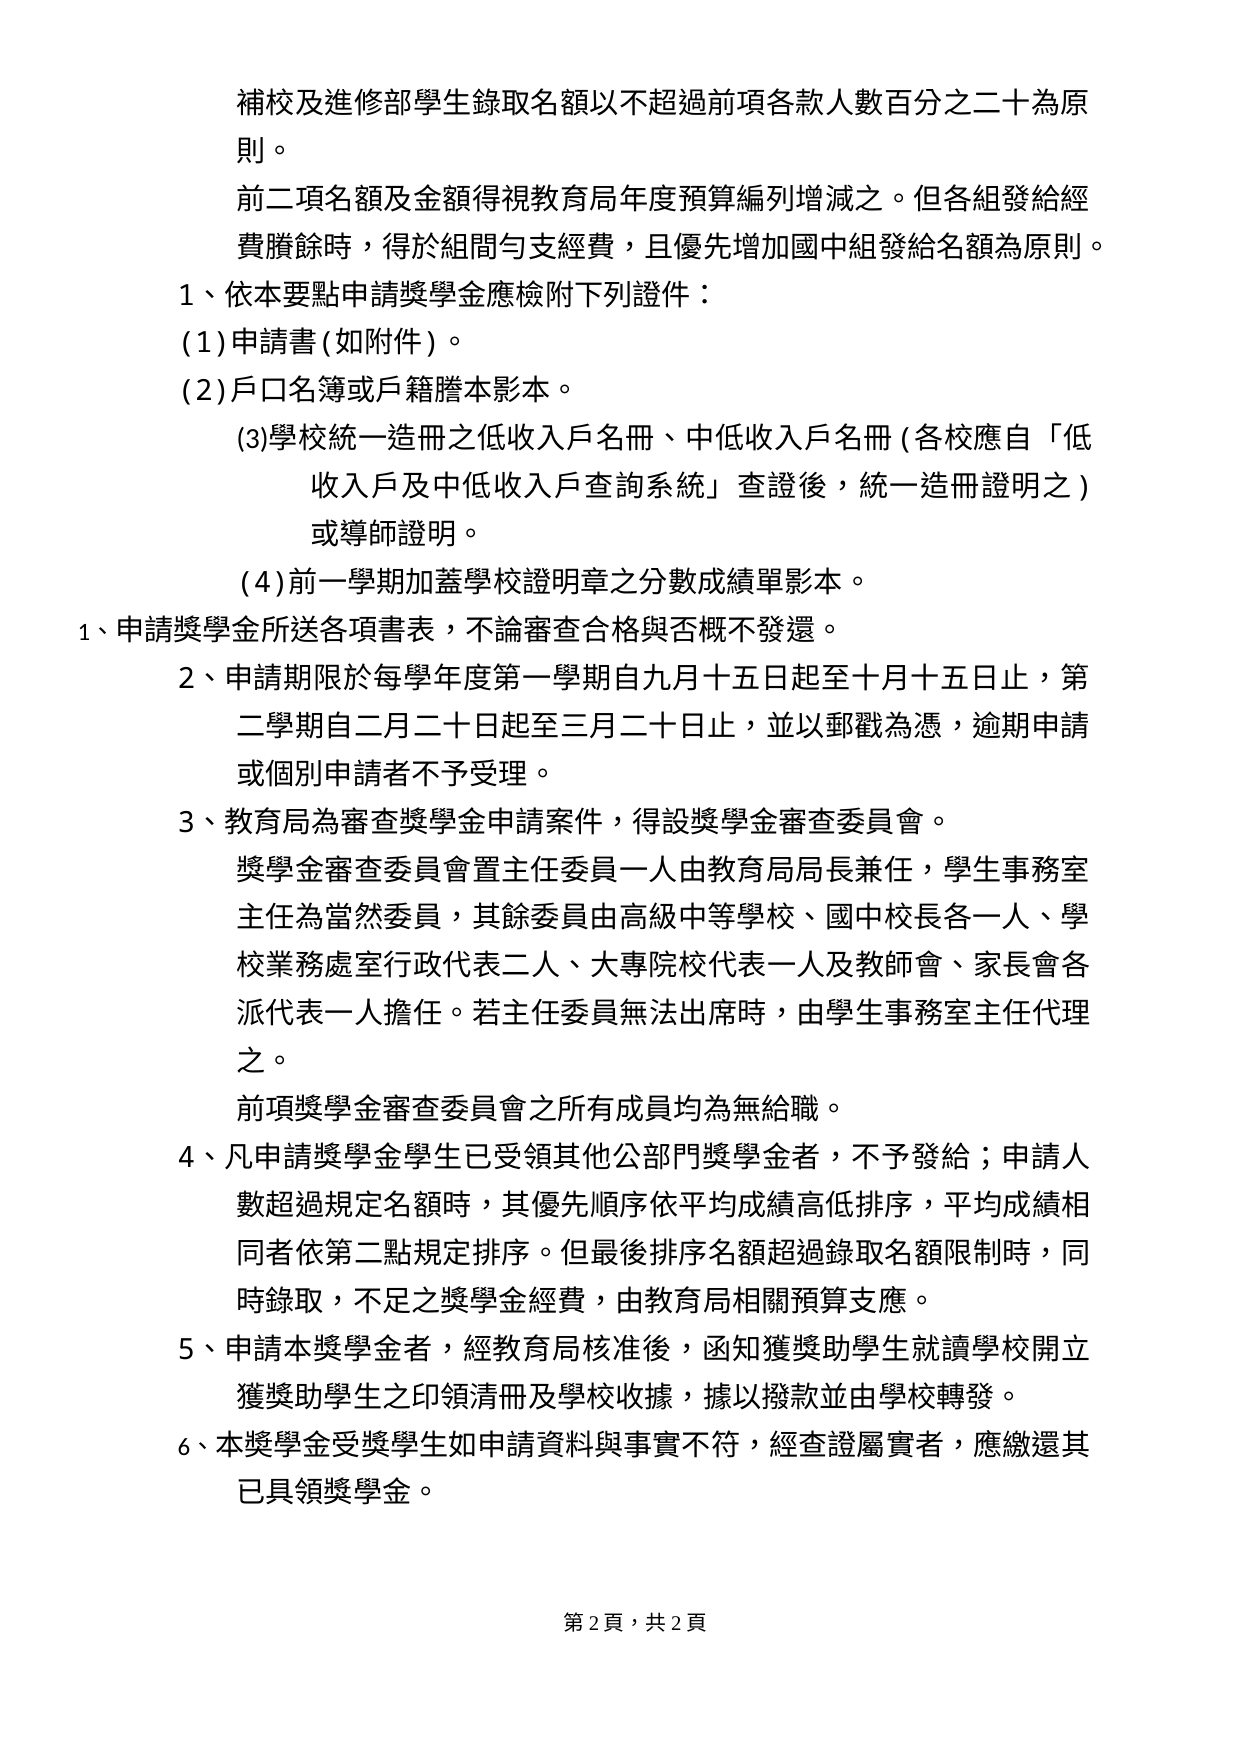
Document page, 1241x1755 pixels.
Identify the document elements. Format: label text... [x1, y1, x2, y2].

text 前項獎學金審查委員會之所有成員均為無給職。 [236, 1081, 1093, 1129]
list 申請書(如附件)。 [177, 314, 1093, 362]
list 戶口名簿或戶籍謄本影本。 [177, 362, 1093, 410]
list 凡申請獎學金學生已受領其他公部門獎學金者，不予發給；申請人數超過規定名額時，其優先順序依平均成績高低排序，平均成績相同者依第二點規定排序。但最後排序名額超過錄取名額限制時，同時錄取，不足之獎學金經費，由教育局相關預算支應。 [177, 1129, 1093, 1321]
list 申請期限於每學年度第一學期自九月十五日起至十月十五日止，第二學期自二月二十日起至三月二十日止，並以郵戳為憑，逾期申請或個別申請者不予受理。 [177, 650, 1093, 794]
list 申請獎學金所送各項書表，不論審查合格與否概不發還。 [77, 602, 1093, 650]
text 獎學金審查委員會置主任委員一人由教育局局長兼任，學生事務室主任為當然委員，其餘委員由高級中等學校、國中校長各一人、學校業務處室行政代表二人、大專院校代表一人及教師會、家長會各派代表一人擔任。若主任委員無法出席時，由學生事務室主任代理之。 [236, 842, 1093, 1081]
list 申請本獎學金者，經教育局核准後，函知獲獎助學生就讀學校開立獲獎助學生之印領清冊及學校收據，據以撥款並由學校轉發。 [177, 1321, 1093, 1417]
list 本奬學金受獎學生如申請資料與事實不符，經查證屬實者，應繳還其已具領獎學金。 [177, 1417, 1093, 1512]
list 教育局為審查獎學金申請案件，得設獎學金審查委員會。 [177, 794, 1093, 842]
text 補校及進修部學生錄取名額以不超過前項各款人數百分之二十為原則。 [236, 75, 1093, 171]
list 依本要點申請獎學金應檢附下列證件： [177, 267, 1093, 314]
list 前一學期加蓋學校證明章之分數成績單影本。 [236, 554, 1093, 602]
list 學校統一造冊之低收入戶名冊、中低收入戶名冊(各校應自「低收入戶及中低收入戶查詢系統」查證後，統一造冊證明之) 或導師證明。 [236, 410, 1093, 554]
text 前二項名額及金額得視教育局年度預算編列增減之。但各組發給經費賸餘時，得於組間勻支經費，且優先增加國中組發給名額為原則。 [236, 171, 1093, 267]
